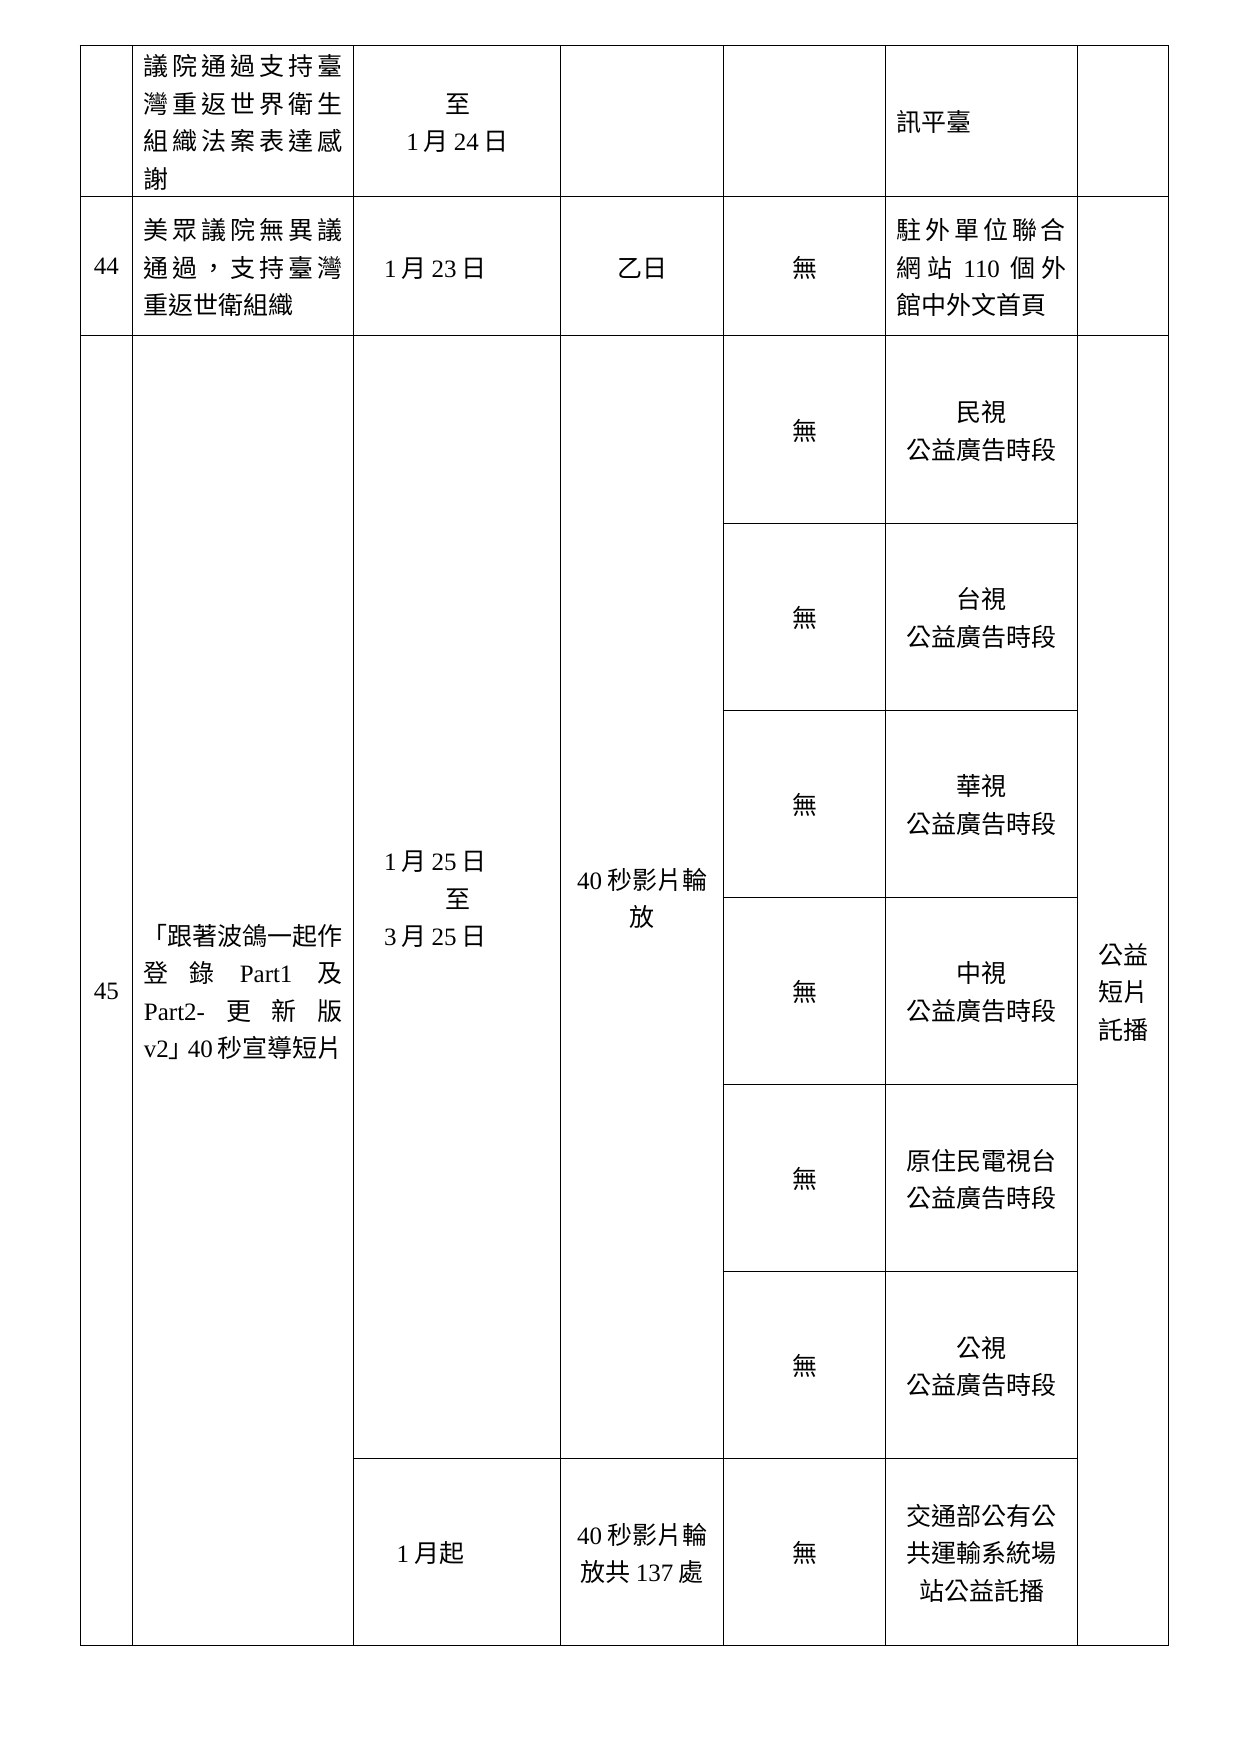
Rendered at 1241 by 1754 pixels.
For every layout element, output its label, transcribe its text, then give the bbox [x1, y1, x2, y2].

table_cell 訊平臺 [886, 46, 1077, 196]
table_cell 駐外單位聯合網站110個外館中外文首頁 [886, 197, 1077, 335]
table_cell 原住民電視台 公益廣告時段 [886, 1085, 1077, 1271]
table_cell 交通部公有公共運輸系統場站公益託播 [886, 1459, 1077, 1645]
table_cell 無 [724, 1085, 885, 1271]
table_cell 1月起 [354, 1459, 560, 1645]
table_cell [561, 46, 723, 196]
table_cell 美眾議院無異議通過，支持臺灣重返世衛組織 [133, 197, 353, 335]
table_cell 1月25日 至 3月25日 [354, 336, 560, 1458]
table_cell 40秒影片輪放 [561, 336, 723, 1458]
table_cell 民視 公益廣告時段 [886, 336, 1077, 522]
table_cell 無 [724, 197, 885, 335]
table_cell [1078, 197, 1168, 335]
table_cell 中視 公益廣告時段 [886, 898, 1077, 1084]
table_cell 44 [81, 197, 132, 335]
table_cell 無 [724, 336, 885, 522]
table_cell 乙日 [561, 197, 723, 335]
table_cell 華視 公益廣告時段 [886, 711, 1077, 897]
table_cell 40秒影片輪放共137處 [561, 1459, 723, 1645]
table_cell [724, 46, 885, 196]
table_cell 公視 公益廣告時段 [886, 1272, 1077, 1458]
table_cell 無 [724, 1459, 885, 1645]
table_cell 45 [81, 336, 132, 1645]
table_cell [81, 46, 132, 196]
table_cell 無 [724, 711, 885, 897]
table_cell 無 [724, 1272, 885, 1458]
table_cell 至 1月24日 [354, 46, 560, 196]
table_cell 公益短片託播 [1078, 336, 1168, 1645]
table_cell 1月23日 [354, 197, 560, 335]
table_cell 無 [724, 898, 885, 1084]
table_cell [1078, 46, 1168, 196]
table_cell 台視 公益廣告時段 [886, 524, 1077, 709]
table_cell 無 [724, 524, 885, 709]
table_cell 「跟著波鴿一起作登錄Part1及Part2-更新版v2」40秒宣導短片 [133, 336, 353, 1645]
table_cell 議院通過支持臺灣重返世界衛生組織法案表達感謝 [133, 46, 353, 196]
